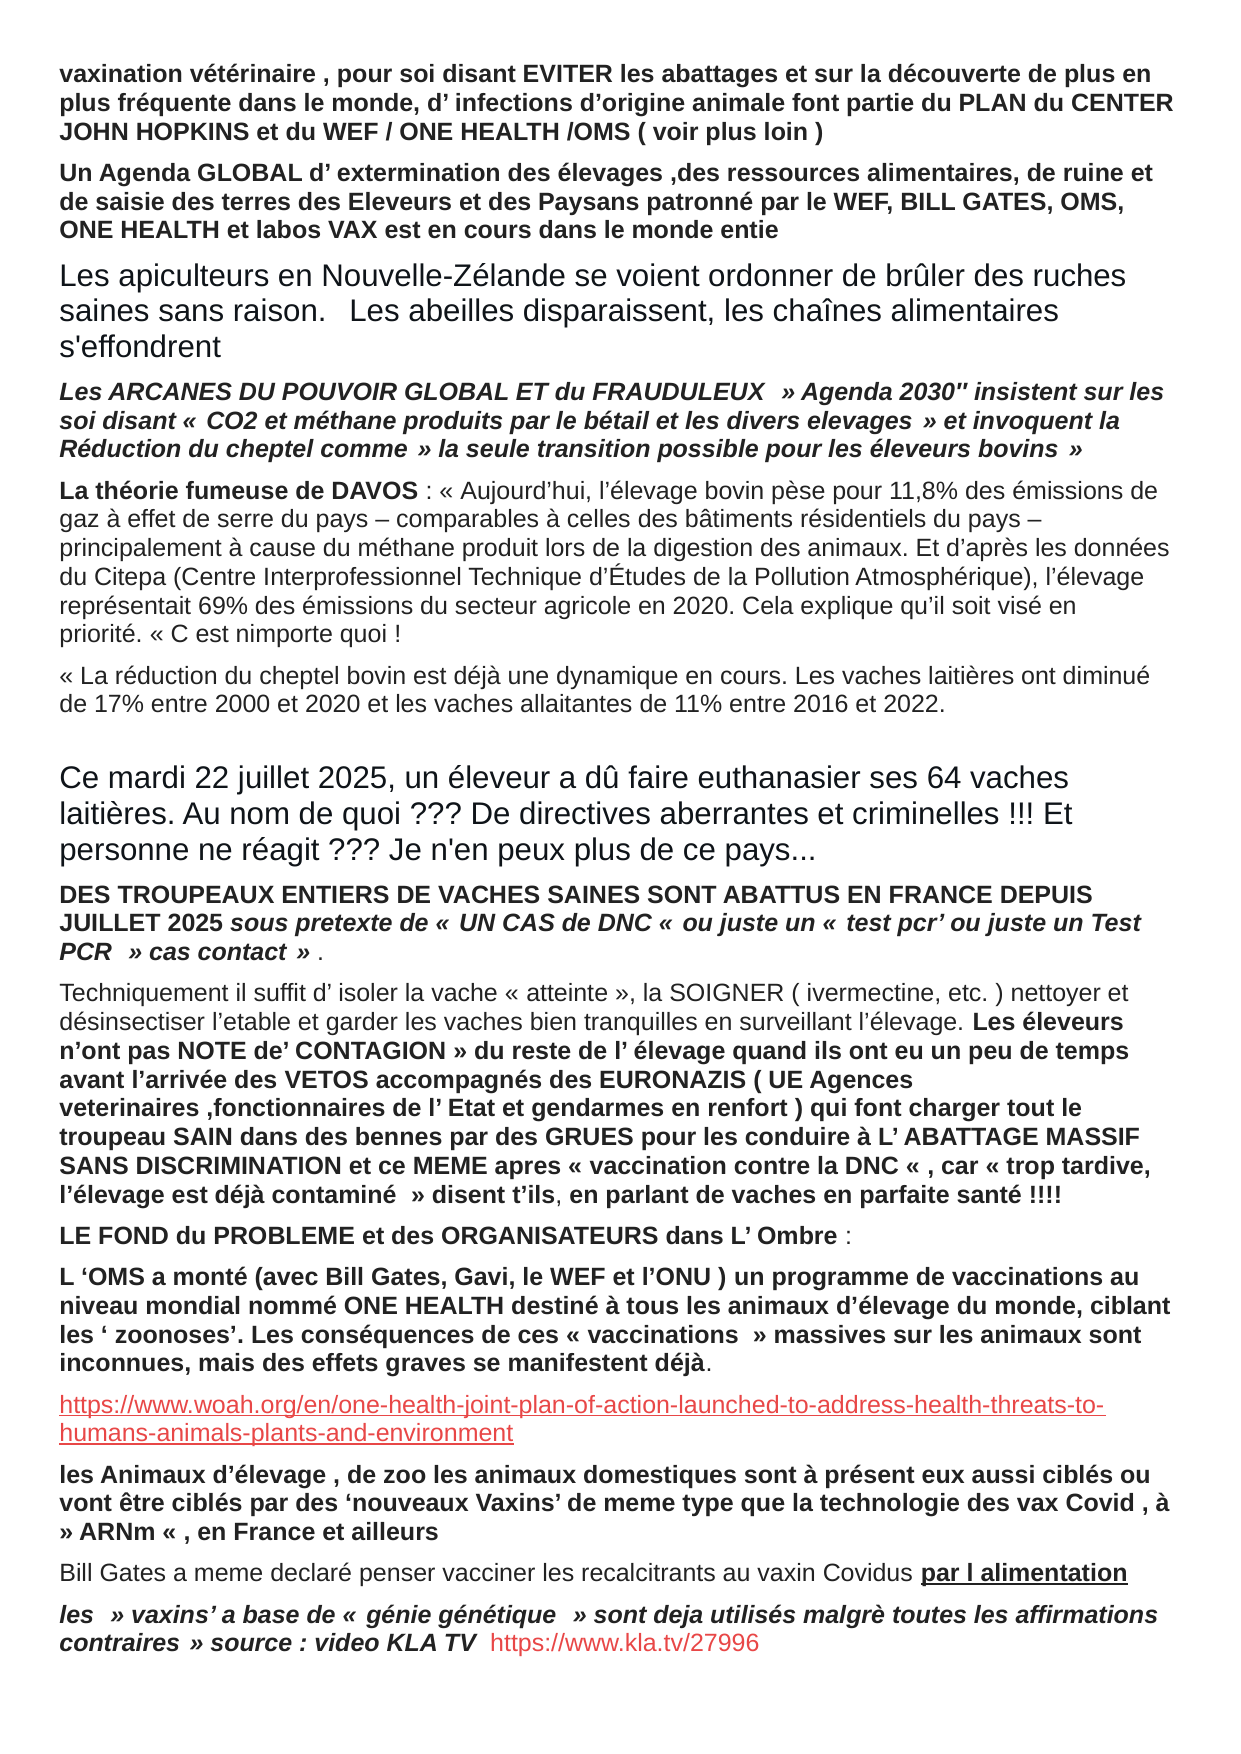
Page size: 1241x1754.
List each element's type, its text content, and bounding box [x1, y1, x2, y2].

text Les ARCANES DU POUVOIR GLOBAL ET du FRAUDULEUX » Agenda 2030″ insistent sur les soi disant « CO2 et méthane produits par le bétail et les divers elevages » et invoquent la Réduction du cheptel comme » la seule transition possible pour les éleveurs bovins » [59, 377, 1181, 463]
text « La réduction du cheptel bovin est déjà une dynamique en cours. Les vaches laitières ont diminué de 17% entre 2000 et 2020 et les vaches allaitantes de 11% entre 2016 et 2022. [59, 661, 1181, 718]
text https://www.woah.org/en/one-health-joint-plan-of-action-launched-to-address-health-threats-to-humans-animals-plants-and-environment [59, 1390, 1181, 1447]
text DES TROUPEAUX ENTIERS DE VACHES SAINES SONT ABATTUS EN FRANCE DEPUIS JUILLET 2025 sous pretexte de « UN CAS de DNC « ou juste un « test pcr’ ou juste un Test PCR » cas contact » . [59, 880, 1181, 966]
text vaxination vétérinaire , pour soi disant EVITER les abattages et sur la découverte de plus en plus fréquente dans le monde, d’ infections d’origine animale font partie du PLAN du CENTER JOHN HOPKINS et du WEF / ONE HEALTH /OMS ( voir plus loin ) [59, 59, 1181, 145]
text les » vaxins’ a base de « génie génétique » sont deja utilisés malgrè toutes les affirmations contraires » source : video KLA TV https://www.kla.tv/27996 [59, 1600, 1181, 1657]
text les Animaux d’élevage , de zoo les animaux domestiques sont à présent eux aussi ciblés ou vont être ciblés par des ‘nouveaux Vaxins’ de meme type que la technologie des vax Covid , à » ARNm « , en France et ailleurs [59, 1460, 1181, 1546]
text Les apiculteurs en Nouvelle-Zélande se voient ordonner de brûler des ruches saines sans raison. Les abeilles disparaissent, les chaînes alimentaires s'effondrent [59, 257, 1181, 364]
text La théorie fumeuse de DAVOS : « Aujourd’hui, l’élevage bovin pèse pour 11,8% des émissions de gaz à effet de serre du pays – comparables à celles des bâtiments résidentiels du pays – principalement à cause du méthane produit lors de la digestion des animaux. Et d’après les données du Citepa (Centre Interprofessionnel Technique d’Études de la Pollution Atmosphérique), l’élevage représentait 69% des émissions du secteur agricole en 2020. Cela explique qu’il soit visé en priorité. « C est nimporte quoi ! [59, 476, 1181, 648]
text Ce mardi 22 juillet 2025, un éleveur a dû faire euthanasier ses 64 vaches laitières. Au nom de quoi ??? De directives aberrantes et criminelles !!! Et personne ne réagit ??? Je n'en peux plus de ce pays... [59, 731, 1181, 867]
text Techniquement il suffit d’ isoler la vache « atteinte », la SOIGNER ( ivermectine, etc. ) nettoyer et désinsectiser l’etable et garder les vaches bien tranquilles en surveillant l’élevage. Les éleveurs n’ont pas NOTE de’ CONTAGION » du reste de l’ élevage quand ils ont eu un peu de temps avant l’arrivée des VETOS accompagnés des EURONAZIS ( UE Agences veterinaires ,fonctionnaires de l’ Etat et gendarmes en renfort ) qui font charger tout le troupeau SAIN dans des bennes par des GRUES pour les conduire à L’ ABATTAGE MASSIF SANS DISCRIMINATION et ce MEME apres « vaccination contre la DNC « , car « trop tardive, l’élevage est déjà contaminé » disent t’ils, en parlant de vaches en parfaite santé !!!! [59, 978, 1181, 1208]
text LE FOND du PROBLEME et des ORGANISATEURS dans L’ Ombre : [59, 1221, 1181, 1250]
text Bill Gates a meme declaré penser vacciner les recalcitrants au vaxin Covidus par l alimentation [59, 1558, 1181, 1587]
text Un Agenda GLOBAL d’ extermination des élevages ,des ressources alimentaires, de ruine et de saisie des terres des Eleveurs et des Paysans patronné par le WEF, BILL GATES, OMS, ONE HEALTH et labos VAX est en cours dans le monde entie [59, 158, 1181, 244]
text L ‘OMS a monté (avec Bill Gates, Gavi, le WEF et l’ONU ) un programme de vaccinations au niveau mondial nommé ONE HEALTH destiné à tous les animaux d’élevage du monde, ciblant les ‘ zoonoses’. Les conséquences de ces « vaccinations » massives sur les animaux sont inconnues, mais des effets graves se manifestent déjà. [59, 1262, 1181, 1377]
